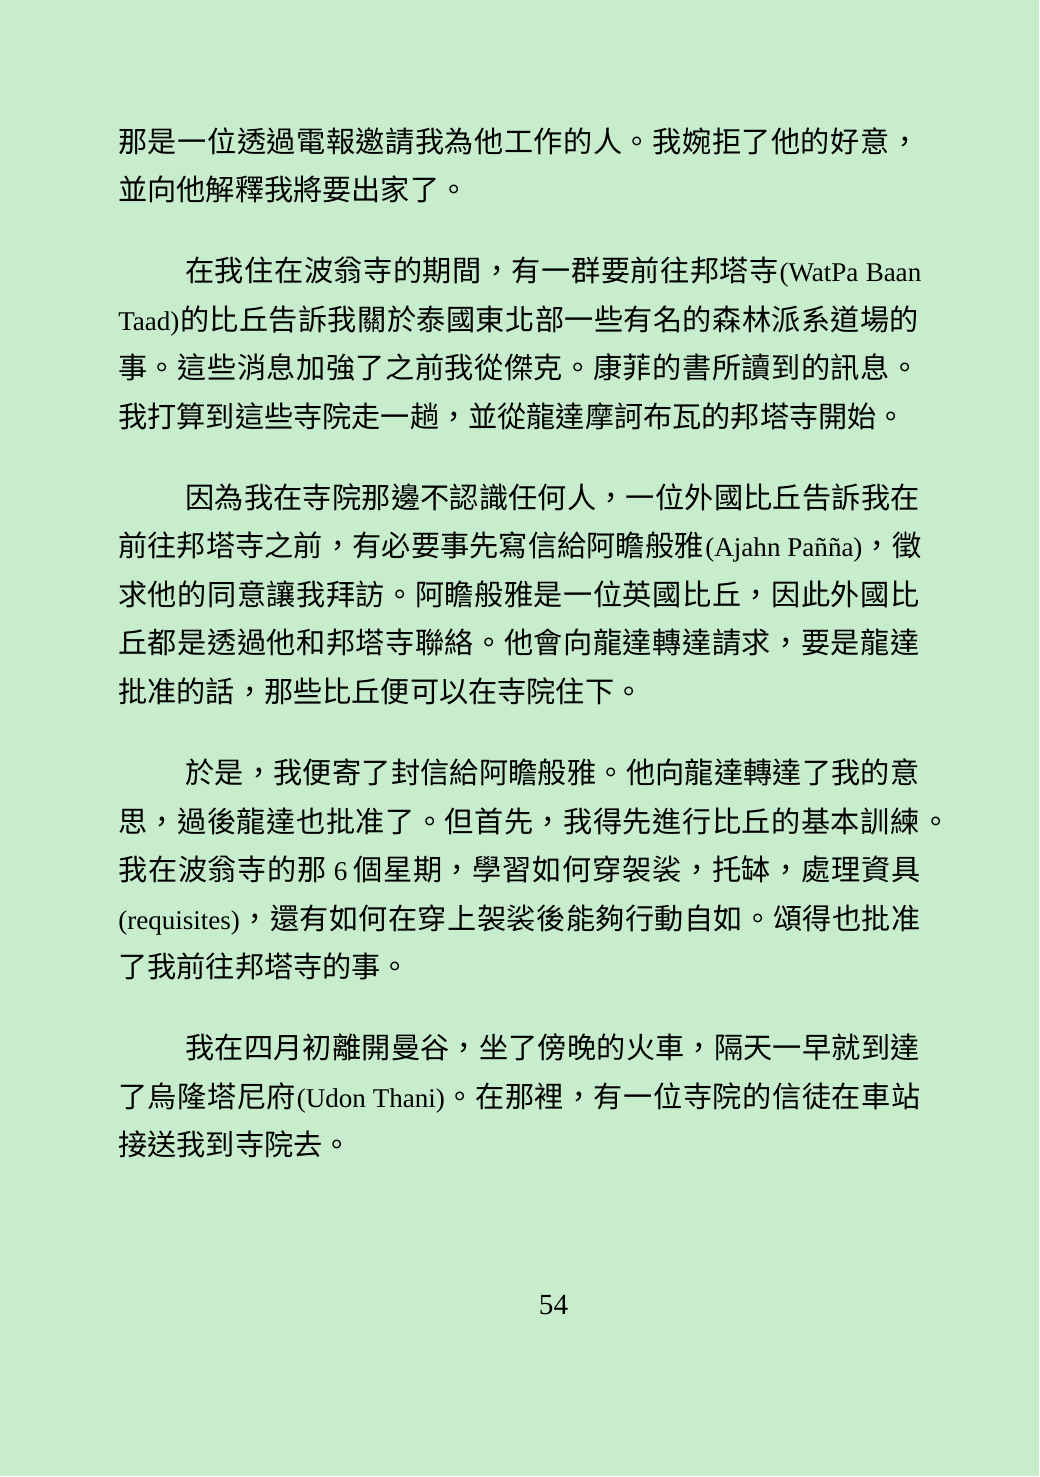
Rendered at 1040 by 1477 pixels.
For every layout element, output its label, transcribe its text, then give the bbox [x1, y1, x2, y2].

text 在出家儀式當天，另一個家庭大概有100個人出席觀禮。相反的，我的家庭方面，因為我沒有告訴其他人，只有我父母、妹妹和一位表兄妹4個人出席。我喜歡低調不宣揚的方式。我辭職的決定沒有告訴任何人，同樣的，我一年獨居的事也沒有跟任何人提起。我覺得沒有必要把我的私事告訴其他人，這也避免別人來打攪我。實際上，只有另外一個人知道我出家的事。那是一位透過電報邀請我為他工作的人。我婉拒了他的好意，並向他解釋我將要出家了。 [118, 118, 921, 209]
text 因為我在寺院那邊不認識任何人，一位外國比丘告訴我在前往邦塔寺之前，有必要事先寫信給阿瞻般雅(Ajahn Pañña)，徵求他的同意讓我拜訪。阿瞻般雅是一位英國比丘，因此外國比丘都是透過他和邦塔寺聯絡。他會向龍達轉達請求，要是龍達批准的話，那些比丘便可以在寺院住下。 [118, 474, 921, 711]
text 我在四月初離開曼谷，坐了傍晚的火車，隔天一早就到達了烏隆塔尼府(Udon Thani)。在那裡，有一位寺院的信徒在車站接送我到寺院去。 [118, 1025, 921, 1164]
text 於是，我便寄了封信給阿瞻般雅。他向龍達轉達了我的意思，過後龍達也批准了。但首先，我得先進行比丘的基本訓練。我在波翁寺的那6個星期，學習如何穿袈裟，托缽，處理資具(requisites)，還有如何在穿上袈裟後能夠行動自如。頌得也批准了我前往邦塔寺的事。 [118, 749, 921, 986]
text 在我住在波翁寺的期間，有一群要前往邦塔寺(WatPa Baan Taad)的比丘告訴我關於泰國東北部一些有名的森林派系道場的事。這些消息加強了之前我從傑克。康菲的書所讀到的訊息。我打算到這些寺院走一趟，並從龍達摩訶布瓦的邦塔寺開始。 [118, 248, 921, 436]
